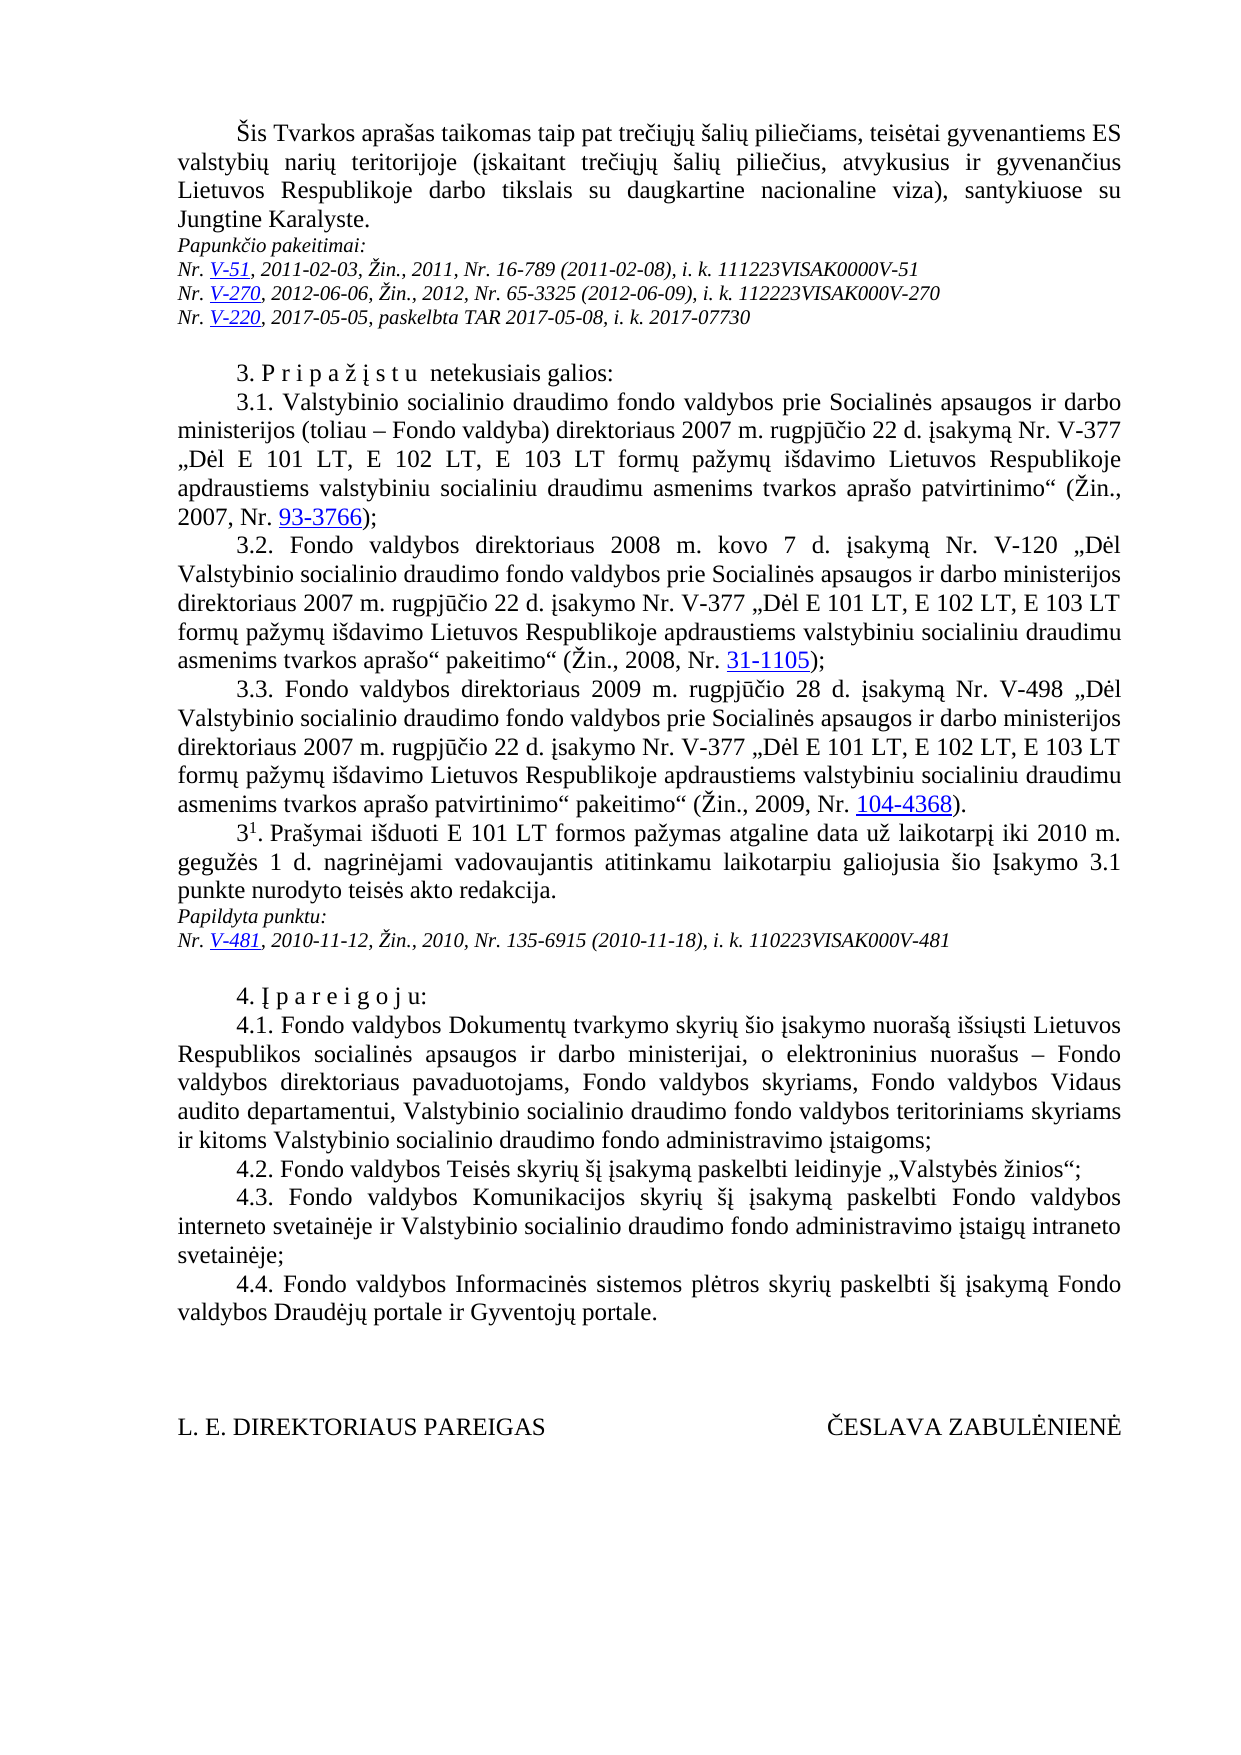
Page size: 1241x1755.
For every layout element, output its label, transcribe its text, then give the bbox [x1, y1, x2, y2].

text 4.3. Fondo valdybos Komunikacijos skyrių šį įsakymą paskelbti Fondo valdybos interneto svetainėje ir Valstybinio socialinio draudimo fondo administravimo įstaigų intraneto svetainėje; [177, 1182, 1122, 1269]
text 3. Pripažįstu netekusiais galios: [177, 358, 1122, 387]
text 31. Prašymai išduoti E 101 LT formos pažymas atgaline data už laikotarpį iki 2010 m. gegužės 1 d. nagrinėjami vadovaujantis atitinkamu laikotarpiu galiojusia šio Įsakymo 3.1 punkte nurodyto teisės akto redakcija. [177, 818, 1122, 904]
text 3.3. Fondo valdybos direktoriaus 2009 m. rugpjūčio 28 d. įsakymą Nr. V-498 „Dėl Valstybinio socialinio draudimo fondo valdybos prie Socialinės apsaugos ir darbo ministerijos direktoriaus 2007 m. rugpjūčio 22 d. įsakymo Nr. V-377 „Dėl E 101 LT, E 102 LT, E 103 LT formų pažymų išdavimo Lietuvos Respublikoje apdraustiems valstybiniu socialiniu draudimu asmenims tvarkos aprašo patvirtinimo“ pakeitimo“ (Žin., 2009, Nr. 104-4368). [177, 674, 1122, 818]
text Šis Tvarkos aprašas taikomas taip pat trečiųjų šalių piliečiams, teisėtai gyvenantiems ES valstybių narių teritorijoje (įskaitant trečiųjų šalių piliečius, atvykusius ir gyvenančius Lietuvos Respublikoje darbo tikslais su daugkartine nacionaline viza), santykiuose su Jungtine Karalyste. [177, 118, 1122, 233]
text 4.2. Fondo valdybos Teisės skyrių šį įsakymą paskelbti leidinyje „Valstybės žinios“; [177, 1154, 1122, 1182]
text 4.4. Fondo valdybos Informacinės sistemos plėtros skyrių paskelbti šį įsakymą Fondo valdybos Draudėjų portale ir Gyventojų portale. [177, 1269, 1122, 1326]
text 3.1. Valstybinio socialinio draudimo fondo valdybos prie Socialinės apsaugos ir darbo ministerijos (toliau – Fondo valdyba) direktoriaus 2007 m. rugpjūčio 22 d. įsakymą Nr. V-377 „Dėl E 101 LT, E 102 LT, E 103 LT formų pažymų išdavimo Lietuvos Respublikoje apdraustiems valstybiniu socialiniu draudimu asmenims tvarkos aprašo patvirtinimo“ (Žin., 2007, Nr. 93-3766); [177, 387, 1122, 531]
text 3.2. Fondo valdybos direktoriaus 2008 m. kovo 7 d. įsakymą Nr. V-120 „Dėl Valstybinio socialinio draudimo fondo valdybos prie Socialinės apsaugos ir darbo ministerijos direktoriaus 2007 m. rugpjūčio 22 d. įsakymo Nr. V-377 „Dėl E 101 LT, E 102 LT, E 103 LT formų pažymų išdavimo Lietuvos Respublikoje apdraustiems valstybiniu socialiniu draudimu asmenims tvarkos aprašo“ pakeitimo“ (Žin., 2008, Nr. 31-1105); [177, 531, 1122, 674]
text Papildyta punktu: [177, 904, 1122, 928]
text Nr. V-51, 2011-02-03, Žin., 2011, Nr. 16-789 (2011-02-08), i. k. 111223VISAK0000V-51 [177, 257, 1122, 281]
text 4.1. Fondo valdybos Dokumentų tvarkymo skyrių šio įsakymo nuorašą išsiųsti Lietuvos Respublikos socialinės apsaugos ir darbo ministerijai, o elektroninius nuorašus – Fondo valdybos direktoriaus pavaduotojams, Fondo valdybos skyriams, Fondo valdybos Vidaus audito departamentui, Valstybinio socialinio draudimo fondo valdybos teritoriniams skyriams ir kitoms Valstybinio socialinio draudimo fondo administravimo įstaigoms; [177, 1010, 1122, 1154]
text Nr. V-220, 2017-05-05, paskelbta TAR 2017-05-08, i. k. 2017-07730 [177, 305, 1122, 329]
text Nr. V-270, 2012-06-06, Žin., 2012, Nr. 65-3325 (2012-06-09), i. k. 112223VISAK000V-270 [177, 281, 1122, 305]
text Nr. V-481, 2010-11-12, Žin., 2010, Nr. 135-6915 (2010-11-18), i. k. 110223VISAK000V-481 [177, 928, 1122, 952]
text L. e. direktoriaus pareigas Česlava Zabulėnienė [177, 1412, 1122, 1441]
text Papunkčio pakeitimai: [177, 233, 1122, 257]
text 4. Įpareigoju: [177, 981, 1122, 1010]
